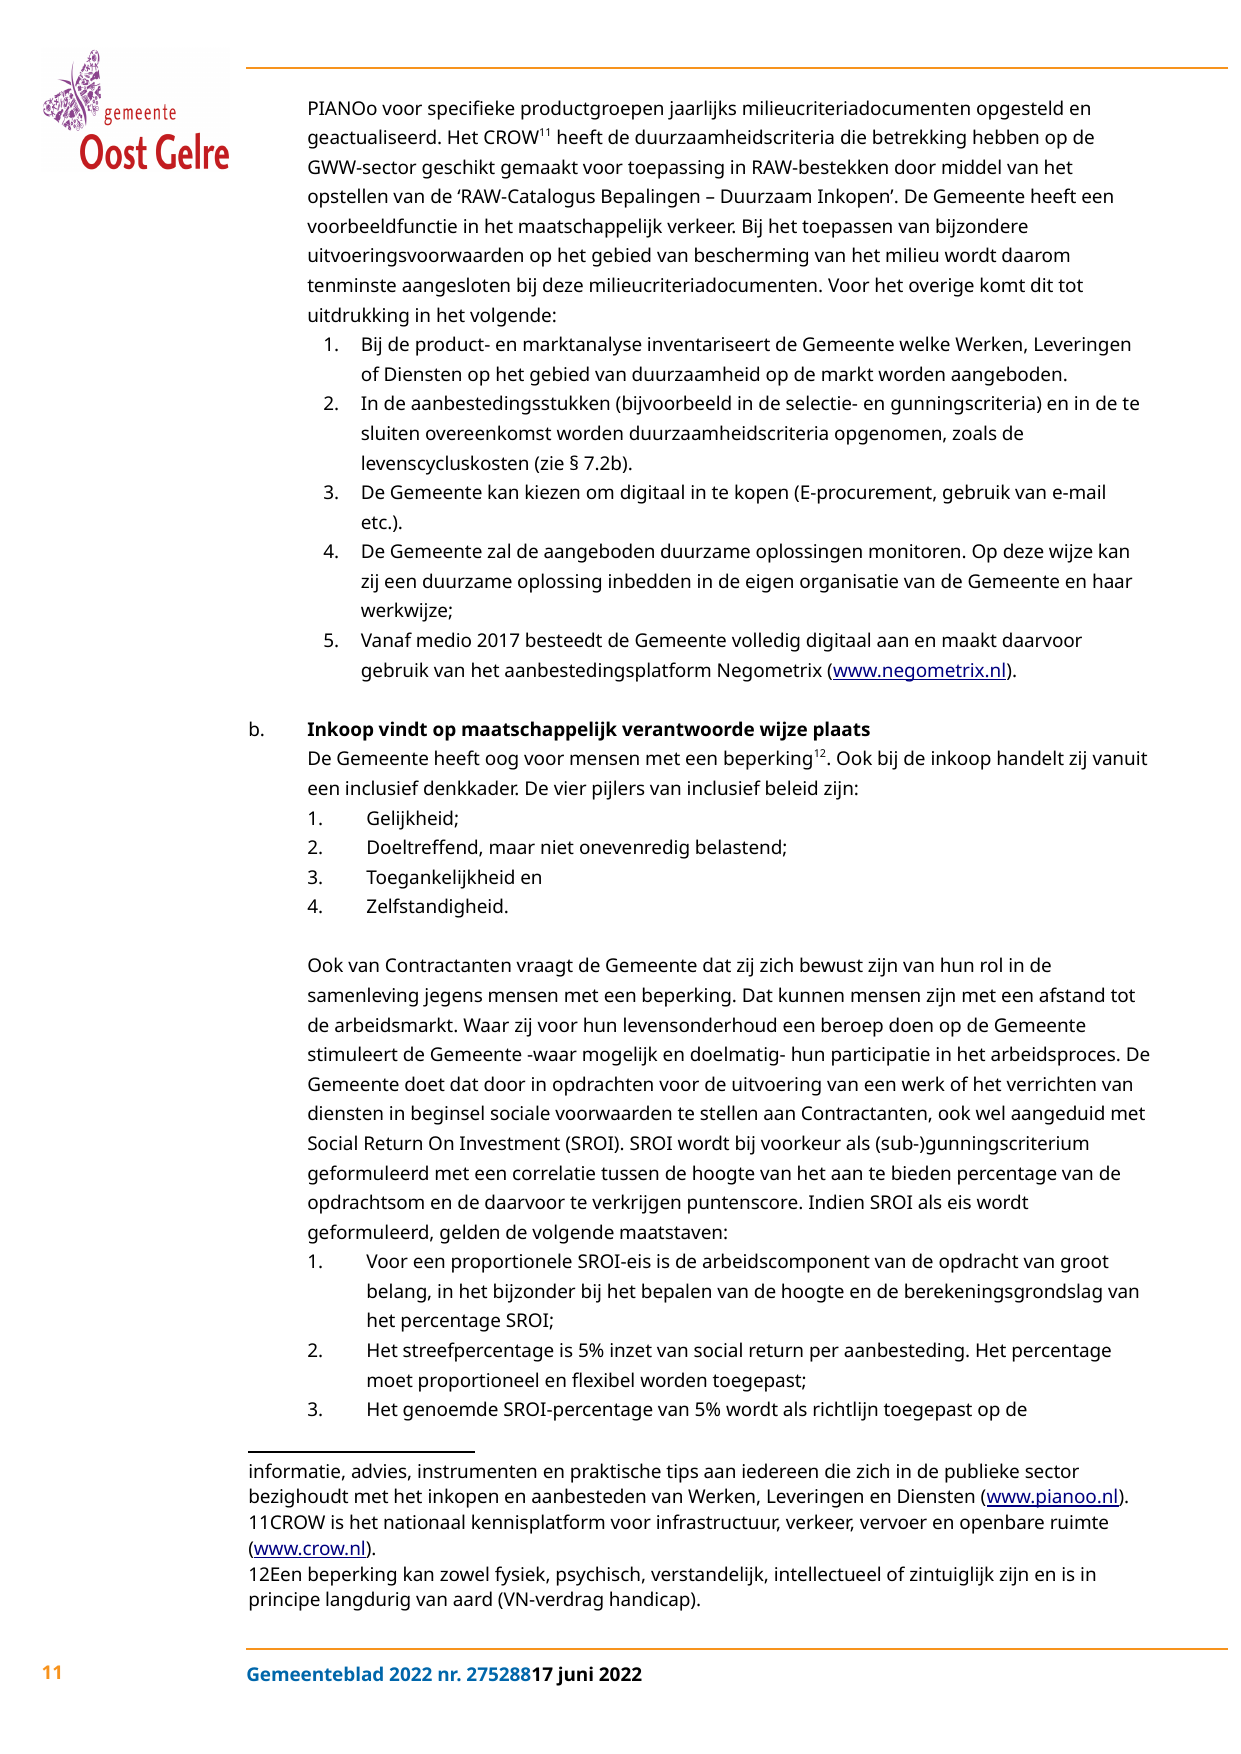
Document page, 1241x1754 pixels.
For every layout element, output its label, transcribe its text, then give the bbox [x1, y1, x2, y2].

list Voor een proportionele SROI-eis is de arbeidscomponent van de opdracht van groot belang, in het bijzonder bij het bepalen van de hoogte en de berekeningsgrondslag van het percentage SROI; [307, 1248, 1152, 1333]
picture [41, 47, 231, 172]
list In de aanbestedingsstukken (bijvoorbeeld in de selectie- en gunningscriteria) en in de te sluiten overeenkomst worden duurzaamheidscriteria opgenomen, zoals de levenscycluskosten (zie § 7.2b). [323, 391, 1152, 476]
list De Gemeente heeft oog voor mensen met een beperking. Ook bij de inkoop handelt zij vanuit een inclusief denkkader. De vier pijlers van inclusief beleid zijn: [248, 746, 1152, 801]
list Het genoemde SROI-percentage van 5% wordt als richtlijn toegepast op de [307, 1396, 1152, 1422]
list Doeltreffend, maar niet onevenredig belastend; [307, 834, 1152, 860]
list Zelfstandigheid. [307, 893, 1152, 919]
list De Gemeente zal de aangeboden duurzame oplossingen monitoren. Op deze wijze kan zij een duurzame oplossing inbedden in de eigen organisatie van de Gemeente en haar werkwijze; [323, 538, 1152, 623]
list Bij de product- en marktanalyse inventariseert de Gemeente welke Werken, Leveringen of Diensten op het gebied van duurzaamheid op de markt worden aangeboden. [323, 331, 1152, 387]
list Vanaf medio 2017 besteedt de Gemeente volledig digitaal aan en maakt daarvoor gebruik van het aanbestedingsplatform Negometrix (www.negometrix.nl). [323, 627, 1152, 683]
list PIANOo voor specifieke productgroepen jaarlijks milieucriteriadocumenten opgesteld en geactualiseerd. Het CROW heeft de duurzaamheidscriteria die betrekking hebben op de GWW-sector geschikt gemaakt voor toepassing in RAW-bestekken door middel van het opstellen van de ‘RAW-Catalogus Bepalingen – Duurzaam Inkopen’. De Gemeente heeft een voorbeeldfunctie in het maatschappelijk verkeer. Bij het toepassen van bijzondere uitvoeringsvoorwaarden op het gebied van bescherming van het milieu wordt daarom tenminste aangesloten bij deze milieucriteriadocumenten. Voor het overige komt dit tot uitdrukking in het volgende: [248, 95, 1152, 328]
list Gelijkheid; [307, 805, 1152, 831]
list De Gemeente kan kiezen om digitaal in te kopen (E-procurement, gebruik van e-mail etc.). [323, 479, 1152, 535]
list Inkoop vindt op maatschappelijk verantwoorde wijze plaats [248, 716, 1152, 742]
list Ook van Contractanten vraagt de Gemeente dat zij zich bewust zijn van hun rol in de samenleving jegens mensen met een beperking. Dat kunnen mensen zijn met een afstand tot de arbeidsmarkt. Waar zij voor hun levensonderhoud een beroep doen op de Gemeente stimuleert de Gemeente -waar mogelijk en doelmatig- hun participatie in het arbeidsproces. De Gemeente doet dat door in opdrachten voor de uitvoering van een werk of het verrichten van diensten in beginsel sociale voorwaarden te stellen aan Contractanten, ook wel aangeduid met Social Return On Investment (SROI). SROI wordt bij voorkeur als (sub-)gunningscriterium geformuleerd met een correlatie tussen de hoogte van het aan te bieden percentage van de opdrachtsom en de daarvoor te verkrijgen puntenscore. Indien SROI als eis wordt geformuleerd, gelden de volgende maatstaven: [248, 953, 1152, 1245]
list Een beperking kan zowel fysiek, psychisch, verstandelijk, intellectueel of zintuiglijk zijn en is in principe langdurig van aard (VN-verdrag handicap). [248, 1561, 1152, 1612]
list CROW is het nationaal kennisplatform voor infrastructuur, verkeer, vervoer en openbare ruimte (www.crow.nl). [248, 1509, 1152, 1561]
list Toegankelijkheid en [307, 864, 1152, 890]
list Het streefpercentage is 5% inzet van social return per aanbesteding. Het percentage moet proportioneel en flexibel worden toegepast; [307, 1337, 1152, 1393]
list informatie, advies, instrumenten en praktische tips aan iedereen die zich in de publieke sector bezighoudt met het inkopen en aanbesteden van Werken, Leveringen en Diensten (www.pianoo.nl). [248, 1458, 1152, 1509]
